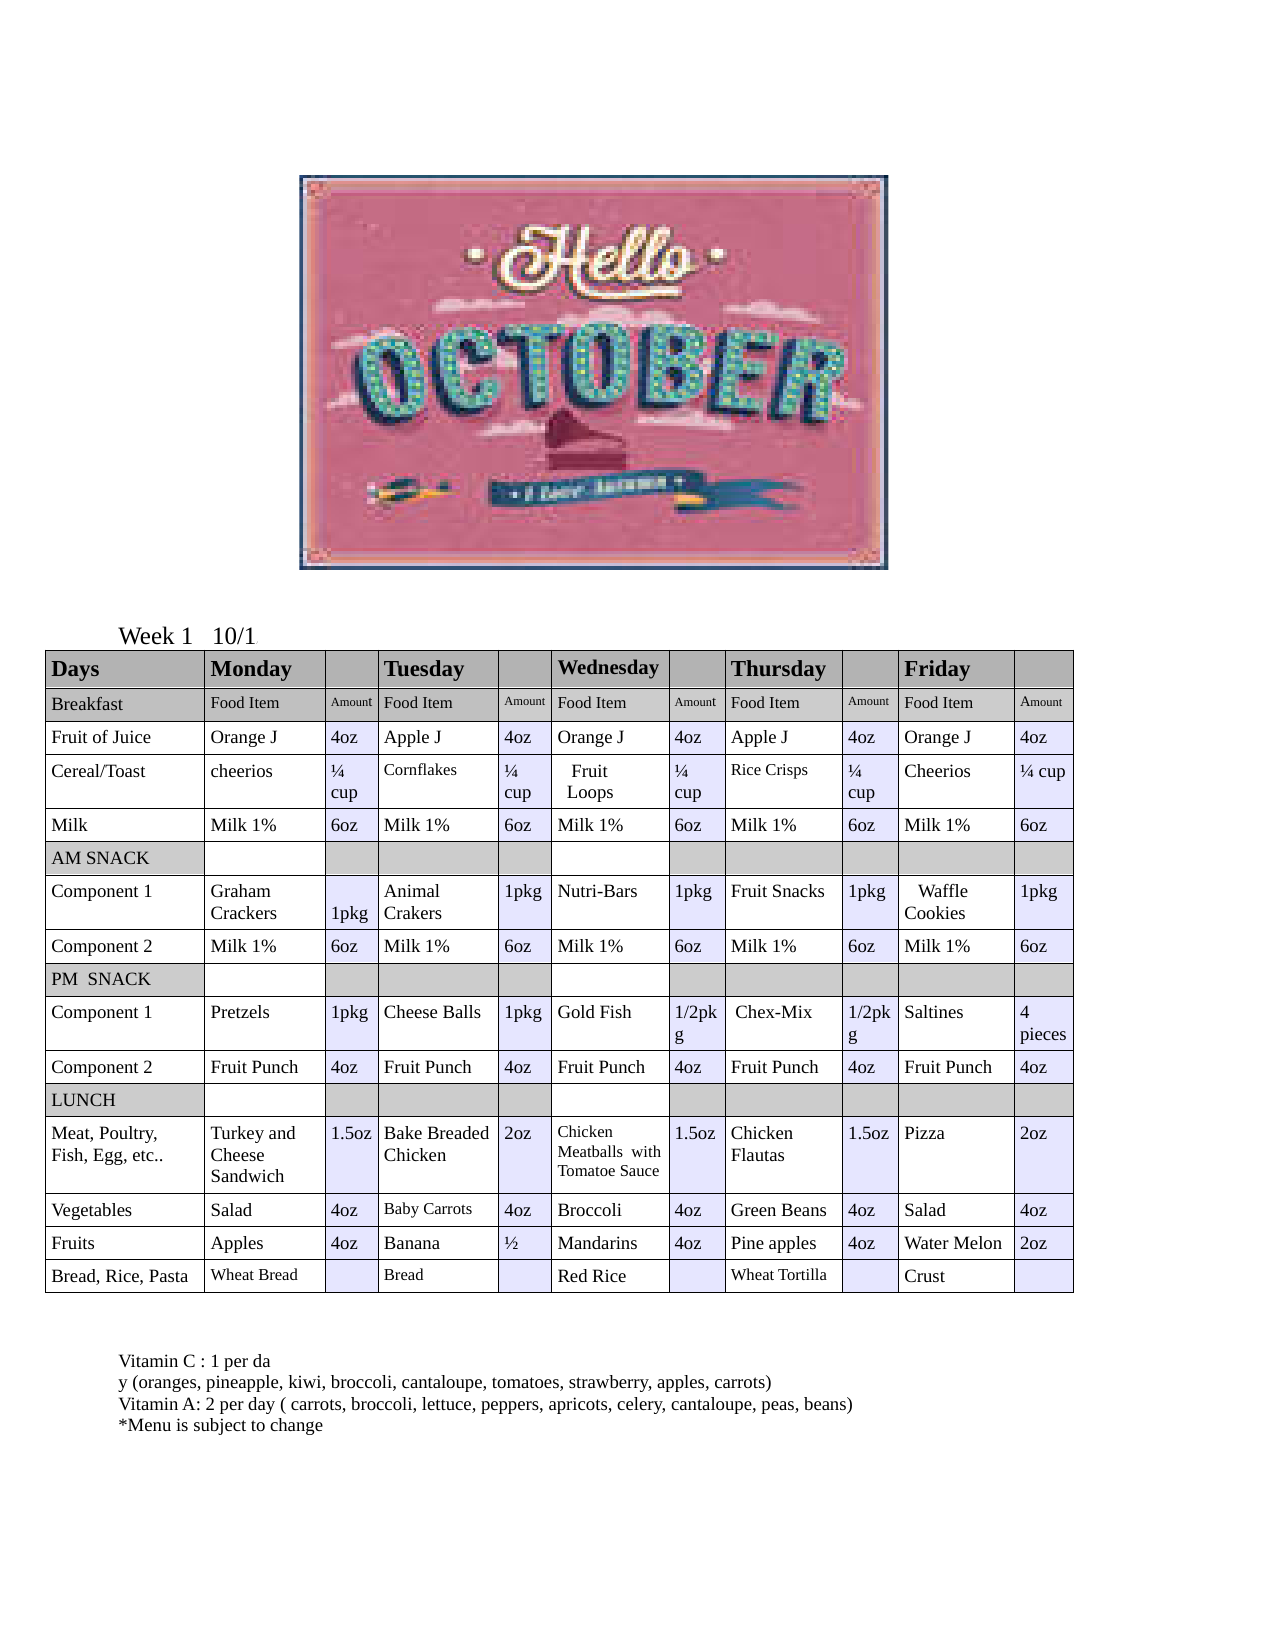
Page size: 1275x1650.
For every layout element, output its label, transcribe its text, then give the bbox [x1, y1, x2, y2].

table_cell 1.5oz [670, 1117, 725, 1193]
table_cell Red Rice [552, 1260, 669, 1292]
table_cell cheerios [205, 755, 325, 808]
table_cell [843, 842, 898, 874]
table_cell Amount [326, 689, 378, 721]
table_cell PM SNACK [46, 964, 204, 996]
table_cell 4oz [1015, 1051, 1073, 1083]
table_header Monday [205, 651, 325, 687]
table_cell Wheat Bread [205, 1260, 325, 1292]
table_cell 6oz [843, 809, 898, 841]
table_cell Milk 1% [205, 930, 325, 962]
table_cell Graham Crackers [205, 876, 325, 929]
table_cell Amount [1015, 689, 1073, 721]
table_cell Amount [499, 689, 551, 721]
table_cell Turkey and Cheese Sandwich [205, 1117, 325, 1193]
table_cell [843, 964, 898, 996]
table_header [670, 651, 725, 687]
table_cell [499, 842, 551, 874]
table_cell Milk 1% [899, 809, 1014, 841]
table_cell Chicken Flautas [726, 1117, 842, 1193]
table_cell Nutri-Bars [552, 876, 669, 929]
table_cell Apples [205, 1227, 325, 1259]
table_cell 2oz [499, 1117, 551, 1193]
table_cell Milk 1% [379, 930, 498, 962]
table_cell [726, 964, 842, 996]
table_cell [843, 1084, 898, 1116]
table_cell 4oz [499, 1194, 551, 1226]
table_cell 1pkg [499, 997, 551, 1050]
table_cell 4 pieces [1015, 997, 1073, 1050]
table_cell 6oz [499, 809, 551, 841]
table_cell Fruits [46, 1227, 204, 1259]
table_cell AM SNACK [46, 842, 204, 874]
table_cell Apple J [726, 722, 842, 754]
text Vitamin A: 2 per day ( carrots, broccoli, lettuce, peppers, apricots, celery, cantaloupe, peas, beans) [118, 1393, 1157, 1414]
table_cell 1pkg [670, 876, 725, 929]
table_cell Bread, Rice, Pasta [46, 1260, 204, 1292]
table_cell ¼ cup [1015, 755, 1073, 808]
table_header Friday [899, 651, 1014, 687]
table_header [1015, 651, 1073, 687]
table_cell [326, 842, 378, 874]
table_cell 1pkg [1015, 876, 1073, 929]
table_cell Fruit Punch [205, 1051, 325, 1083]
table_cell 1.5oz [326, 1117, 378, 1193]
table_cell [552, 964, 669, 996]
table_cell 4oz [1015, 1194, 1073, 1226]
table_cell [205, 1084, 325, 1116]
table_cell Fruit Loops [552, 755, 669, 808]
table_cell [499, 1260, 551, 1292]
table_cell [1015, 1260, 1073, 1292]
table_cell [899, 964, 1014, 996]
table_cell 1pkg [499, 876, 551, 929]
table_cell Pizza [899, 1117, 1014, 1193]
table_cell Cornflakes [379, 755, 498, 808]
table_cell [726, 1084, 842, 1116]
table_cell LUNCH [46, 1084, 204, 1116]
table_cell 1/2pkg [670, 997, 725, 1050]
table_cell Component 1 [46, 997, 204, 1050]
table_cell 6oz [499, 930, 551, 962]
table_header [843, 651, 898, 687]
table_cell Crust [899, 1260, 1014, 1292]
table_cell 6oz [326, 930, 378, 962]
table_cell 6oz [843, 930, 898, 962]
table_cell Breakfast [46, 689, 204, 721]
picture [299, 175, 889, 570]
table_cell [726, 842, 842, 874]
table_cell 1pkg [326, 876, 378, 929]
table_cell Fruit Punch [899, 1051, 1014, 1083]
table_cell Milk 1% [899, 930, 1014, 962]
table_cell [499, 964, 551, 996]
table_cell Green Beans [726, 1194, 842, 1226]
table_header Days [46, 651, 204, 687]
table_cell [899, 842, 1014, 874]
table_cell 4oz [499, 722, 551, 754]
table_cell [326, 964, 378, 996]
table_cell [379, 1084, 498, 1116]
table_cell Gold Fish [552, 997, 669, 1050]
table_cell 4oz [1015, 722, 1073, 754]
table_cell [843, 1260, 898, 1292]
table_cell Saltines [899, 997, 1014, 1050]
table_cell [670, 1260, 725, 1292]
table_cell Component 2 [46, 930, 204, 962]
table_cell 4oz [670, 722, 725, 754]
table_cell Pine apples [726, 1227, 842, 1259]
table_cell Amount [670, 689, 725, 721]
text y (oranges, pineapple, kiwi, broccoli, cantaloupe, tomatoes, strawberry, apples, carrots) [118, 1371, 1157, 1393]
table_cell Apple J [379, 722, 498, 754]
table_cell Milk 1% [552, 930, 669, 962]
table_cell Vegetables [46, 1194, 204, 1226]
table_cell 1pkg [843, 876, 898, 929]
table_header Wednesday [552, 651, 669, 687]
table_cell [1015, 1084, 1073, 1116]
table_cell 4oz [670, 1194, 725, 1226]
table_cell Animal Crakers [379, 876, 498, 929]
table_cell 6oz [1015, 809, 1073, 841]
table_cell Baby Carrots [379, 1194, 498, 1226]
table_cell Chicken Meatballs with Tomatoe Sauce [552, 1117, 669, 1193]
table_cell [379, 964, 498, 996]
table_cell 4oz [670, 1051, 725, 1083]
table_cell ¼ cup [670, 755, 725, 808]
table_cell Cheerios [899, 755, 1014, 808]
text Vitamin C : 1 per da [118, 1350, 1157, 1371]
table_cell Milk 1% [552, 809, 669, 841]
table_cell Bread [379, 1260, 498, 1292]
table_cell 4oz [670, 1227, 725, 1259]
table_cell Milk 1% [379, 809, 498, 841]
table_cell Mandarins [552, 1227, 669, 1259]
table_cell [1015, 842, 1073, 874]
table_cell 4oz [843, 1051, 898, 1083]
table_cell [670, 842, 725, 874]
table_cell Banana [379, 1227, 498, 1259]
table_cell 4oz [326, 1051, 378, 1083]
table_cell 1/2pkg [843, 997, 898, 1050]
table_cell Salad [205, 1194, 325, 1226]
table_header Tuesday [379, 651, 498, 687]
table_cell [899, 1084, 1014, 1116]
table_cell Milk 1% [726, 809, 842, 841]
table_cell 4oz [843, 1194, 898, 1226]
table_cell Milk 1% [726, 930, 842, 962]
table_cell Wheat Tortilla [726, 1260, 842, 1292]
table_cell 4oz [326, 722, 378, 754]
table_header Thursday [726, 651, 842, 687]
table_header [326, 651, 378, 687]
table_cell 6oz [670, 809, 725, 841]
table_cell 6oz [326, 809, 378, 841]
table_cell 2oz [1015, 1227, 1073, 1259]
table_cell Fruit Punch [552, 1051, 669, 1083]
text *Menu is subject to change [118, 1414, 1157, 1436]
table_cell Cereal/Toast [46, 755, 204, 808]
table_cell [326, 1084, 378, 1116]
table_cell ½ [499, 1227, 551, 1259]
table_cell Fruit of Juice [46, 722, 204, 754]
table_cell 1pkg [326, 997, 378, 1050]
table_cell Food Item [379, 689, 498, 721]
table_cell Orange J [552, 722, 669, 754]
table_cell 2oz [1015, 1117, 1073, 1193]
table_cell 4oz [326, 1194, 378, 1226]
table_cell Orange J [205, 722, 325, 754]
table_cell ¼ cup [843, 755, 898, 808]
table_cell 4oz [326, 1227, 378, 1259]
table_cell Salad [899, 1194, 1014, 1226]
table_cell Fruit Punch [726, 1051, 842, 1083]
table_cell 6oz [1015, 930, 1073, 962]
table_cell 4oz [843, 1227, 898, 1259]
table_cell Food Item [552, 689, 669, 721]
table_cell Component 2 [46, 1051, 204, 1083]
table_cell Amount [843, 689, 898, 721]
table_cell Food Item [726, 689, 842, 721]
table_cell 4oz [499, 1051, 551, 1083]
table_cell [205, 842, 325, 874]
table_cell [552, 1084, 669, 1116]
table_cell ¼ cup [499, 755, 551, 808]
table_cell Milk [46, 809, 204, 841]
table_cell 4oz [843, 722, 898, 754]
table_cell Milk 1% [205, 809, 325, 841]
table_cell Chex-Mix [726, 997, 842, 1050]
table_cell Pretzels [205, 997, 325, 1050]
table_cell Water Melon [899, 1227, 1014, 1259]
table_cell [499, 1084, 551, 1116]
table_cell Bake Breaded Chicken [379, 1117, 498, 1193]
table_cell [1015, 964, 1073, 996]
table_cell Fruit Snacks [726, 876, 842, 929]
table_cell [670, 964, 725, 996]
table_cell [326, 1260, 378, 1292]
table_cell Component 1 [46, 876, 204, 929]
table_cell Cheese Balls [379, 997, 498, 1050]
table_cell Food Item [899, 689, 1014, 721]
table_header [499, 651, 551, 687]
table_cell Meat, Poultry, Fish, Egg, etc.. [46, 1117, 204, 1193]
table_cell Orange J [899, 722, 1014, 754]
table_cell 1.5oz [843, 1117, 898, 1193]
table_cell [379, 842, 498, 874]
table_cell Fruit Punch [379, 1051, 498, 1083]
table_cell Rice Crisps [726, 755, 842, 808]
table_cell ¼ cup [326, 755, 378, 808]
table_cell Food Item [205, 689, 325, 721]
table_cell Waffle Cookies [899, 876, 1014, 929]
table_cell Broccoli [552, 1194, 669, 1226]
table_cell [205, 964, 325, 996]
table_cell [552, 842, 669, 874]
table_cell [670, 1084, 725, 1116]
table_cell 6oz [670, 930, 725, 962]
text Week 1 10/1/ [118, 621, 1157, 649]
